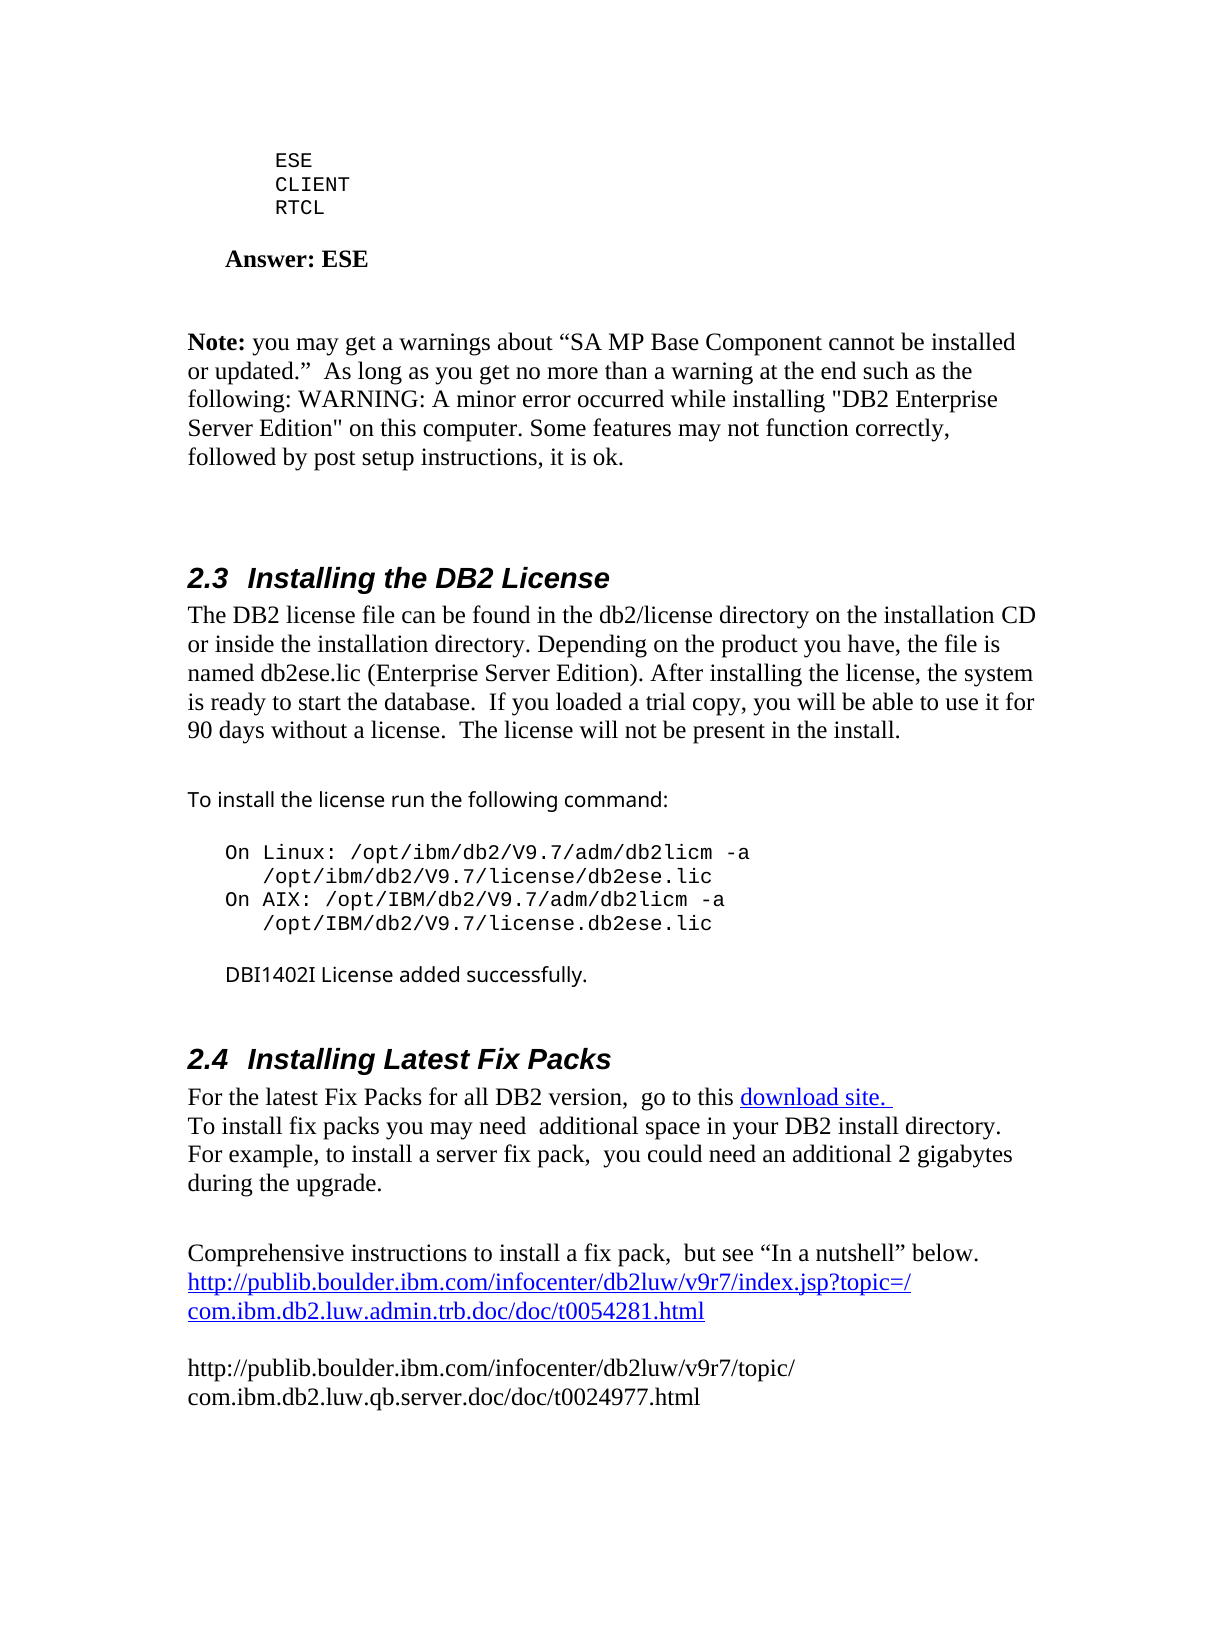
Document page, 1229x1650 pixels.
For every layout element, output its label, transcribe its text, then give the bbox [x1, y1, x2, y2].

text DBI1402I License added successfully. [225, 960, 1041, 989]
subtitle Installing Latest Fix Packs [187, 1042, 1041, 1076]
text On Linux: /opt/ibm/db2/V9.7/adm/db2licm -a /opt/ibm/db2/V9.7/license/db2ese.lic [225, 842, 1041, 889]
text Note: you may get a warnings about “SA MP Base Component cannot be installed or updated.” As long as you get no more than a warning at the end such as the following: WARNING: A minor error occurred while installing "DB2 Enterprise Server Edition" on this computer. Some features may not function correctly, followed by post setup instructions, it is ok. [187, 327, 1041, 471]
text To install the license run the following command: [187, 785, 1041, 814]
text http://publib.boulder.ibm.com/infocenter/db2luw/v9r7/topic/com.ibm.db2.luw.qb.server.doc/doc/t0024977.html [187, 1353, 1041, 1411]
subtitle Installing the DB2 License [187, 561, 1041, 594]
text http://publib.boulder.ibm.com/infocenter/db2luw/v9r7/index.jsp?topic=/com.ibm.db2.luw.admin.trb.doc/doc/t0054281.html [187, 1267, 1041, 1324]
text RTCL [225, 197, 1041, 221]
text Comprehensive instructions to install a fix pack, but see “In a nutshell” below. [187, 1238, 1041, 1267]
text To install fix packs you may need additional space in your DB2 install directory. For example, to install a server fix pack, you could need an additional 2 gigabytes during the upgrade. [187, 1111, 1041, 1197]
text On AIX: /opt/IBM/db2/V9.7/adm/db2licm -a [225, 889, 1041, 913]
text ESE [225, 150, 1041, 174]
text The DB2 license file can be found in the db2/license directory on the installation CD or inside the installation directory. Depending on the product you have, the file is named db2ese.lic (Enterprise Server Edition). After installing the license, the system is ready to start the database. If you loaded a trial copy, you will be able to use it for 90 days without a license. The license will not be present in the install. [187, 601, 1041, 744]
text /opt/IBM/db2/V9.7/license.db2ese.lic [225, 913, 1041, 937]
text CLIENT [225, 174, 1041, 197]
text Answer: ESE [225, 244, 1041, 273]
text For the latest Fix Packs for all DB2 version, go to this download site. [187, 1082, 1041, 1111]
